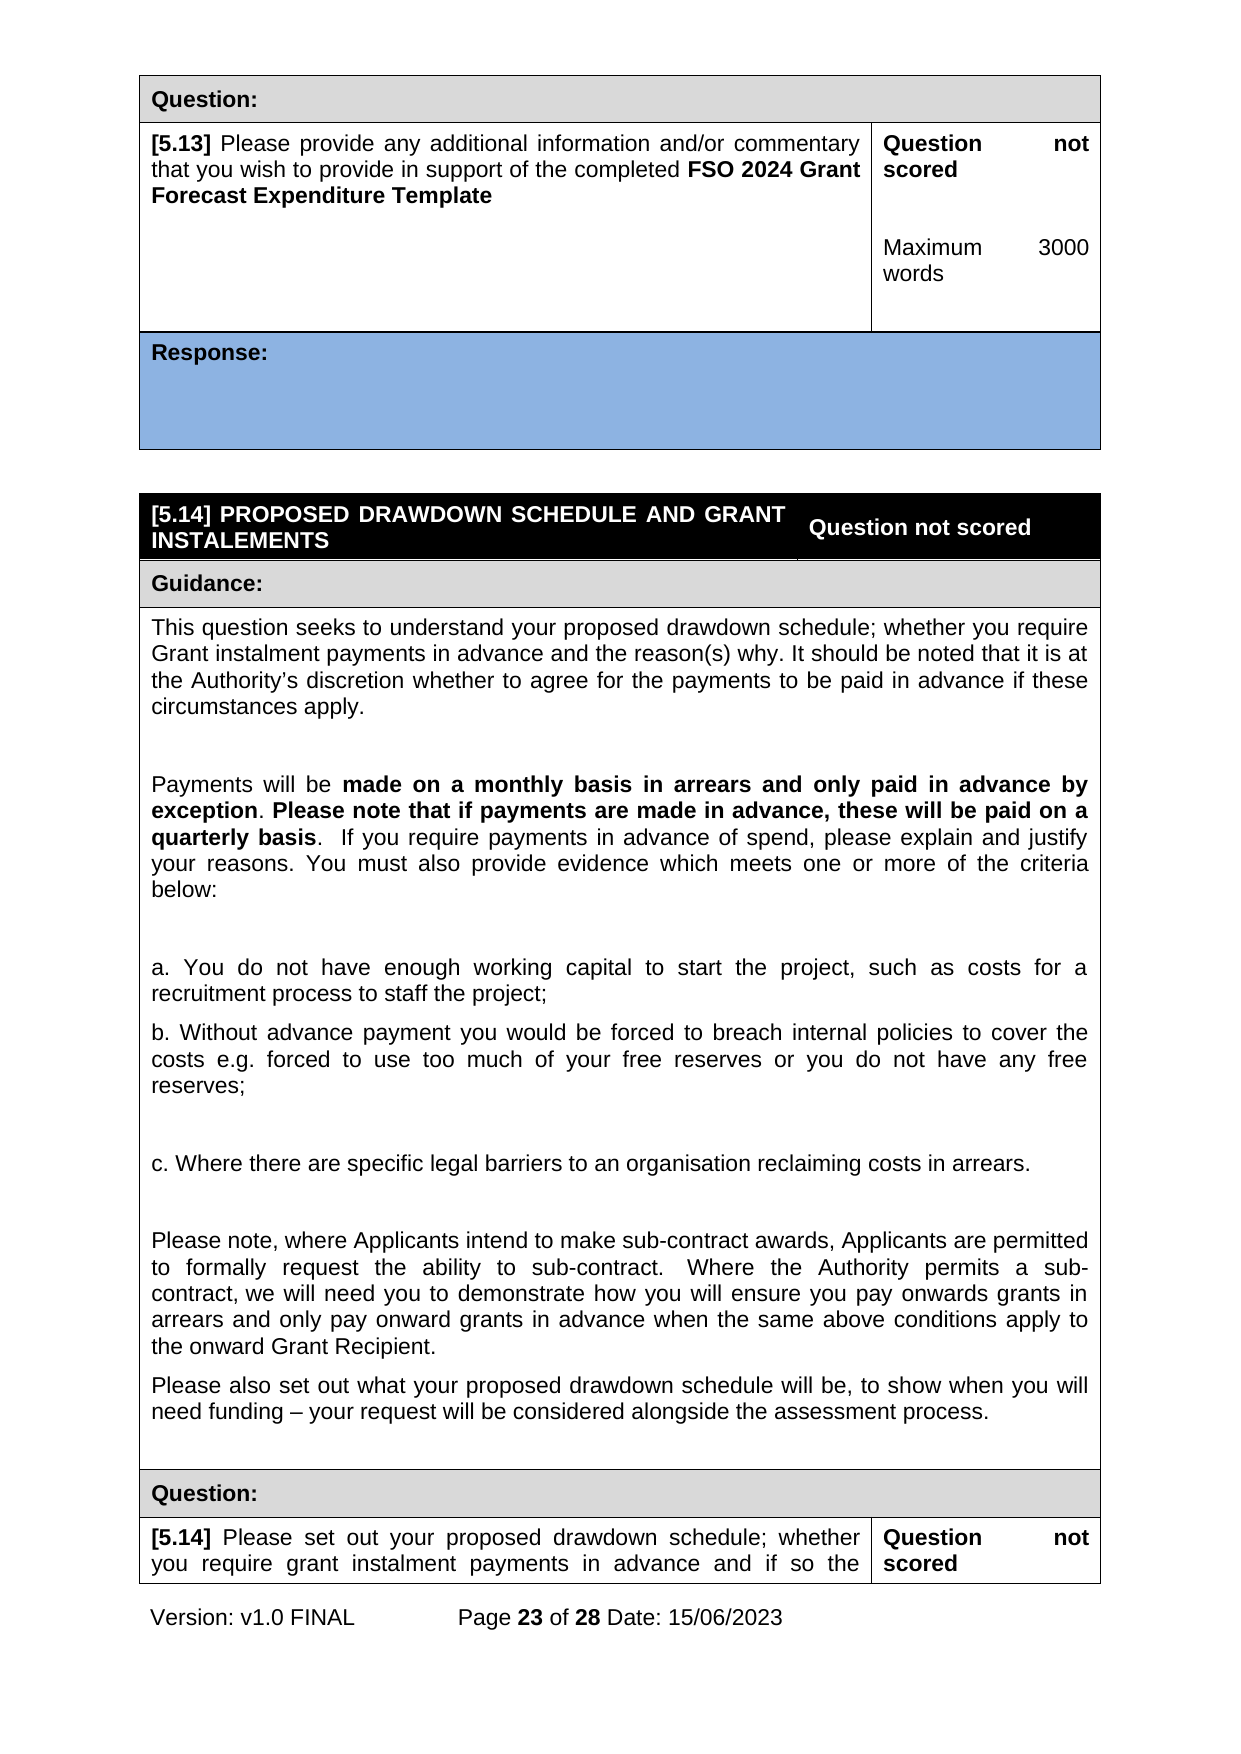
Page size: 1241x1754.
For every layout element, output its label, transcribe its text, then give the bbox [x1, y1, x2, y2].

table_cell Guidance: [140, 561, 1100, 607]
table_cell Question: [140, 1470, 1100, 1517]
table_cell [5.14] Please set out your proposed drawdown schedule; whether you require grant instalment payments in advance and if so the [140, 1518, 871, 1583]
table_header [5.14] PROPOSED DRAWDOWN SCHEDULE AND GRANT INSTALEMENTS [140, 494, 797, 559]
table_cell Question not scored [872, 1518, 1100, 1583]
table_cell [5.13] Please provide any additional information and/or commentary that you wish to provide in support of the completed FSO 2024 Grant Forecast Expenditure Template [140, 123, 871, 331]
table_cell Question not scored Maximum 3000 words [872, 123, 1100, 331]
table_cell This question seeks to understand your proposed drawdown schedule; whether you require Grant instalment payments in advance and the reason(s) why. It should be noted that it is at the Authority’s discretion whether to agree for the payments to be paid in advance if these circumstances apply. Payments will be made on a monthly basis in arrears and only paid in advance by exception. Please note that if payments are made in advance, these will be paid on a quarterly basis. If you require payments in advance of spend, please explain and justify your reasons. You must also provide evidence which meets one or more of the criteria below: a. You do not have enough working capital to start the project, such as costs for a recruitment process to staff the project; b. Without advance payment you would be forced to breach internal policies to cover the costs e.g. forced to use too much of your free reserves or you do not have any free reserves; c. Where there are specific legal barriers to an organisation reclaiming costs in arrears. Please note, where Applicants intend to make sub-contract awards, Applicants are permitted to formally request the ability to sub-contract. Where the Authority permits a sub-contract, we will need you to demonstrate how you will ensure you pay onwards grants in arrears and only pay onward grants in advance when the same above conditions apply to the onward Grant Recipient. Please also set out what your proposed drawdown schedule will be, to show when you will need funding – your request will be considered alongside the assessment process. [140, 608, 1100, 1469]
table_cell Question: [140, 76, 1100, 122]
table_header Question not scored [798, 494, 1100, 559]
table_cell Response: [140, 333, 1100, 449]
